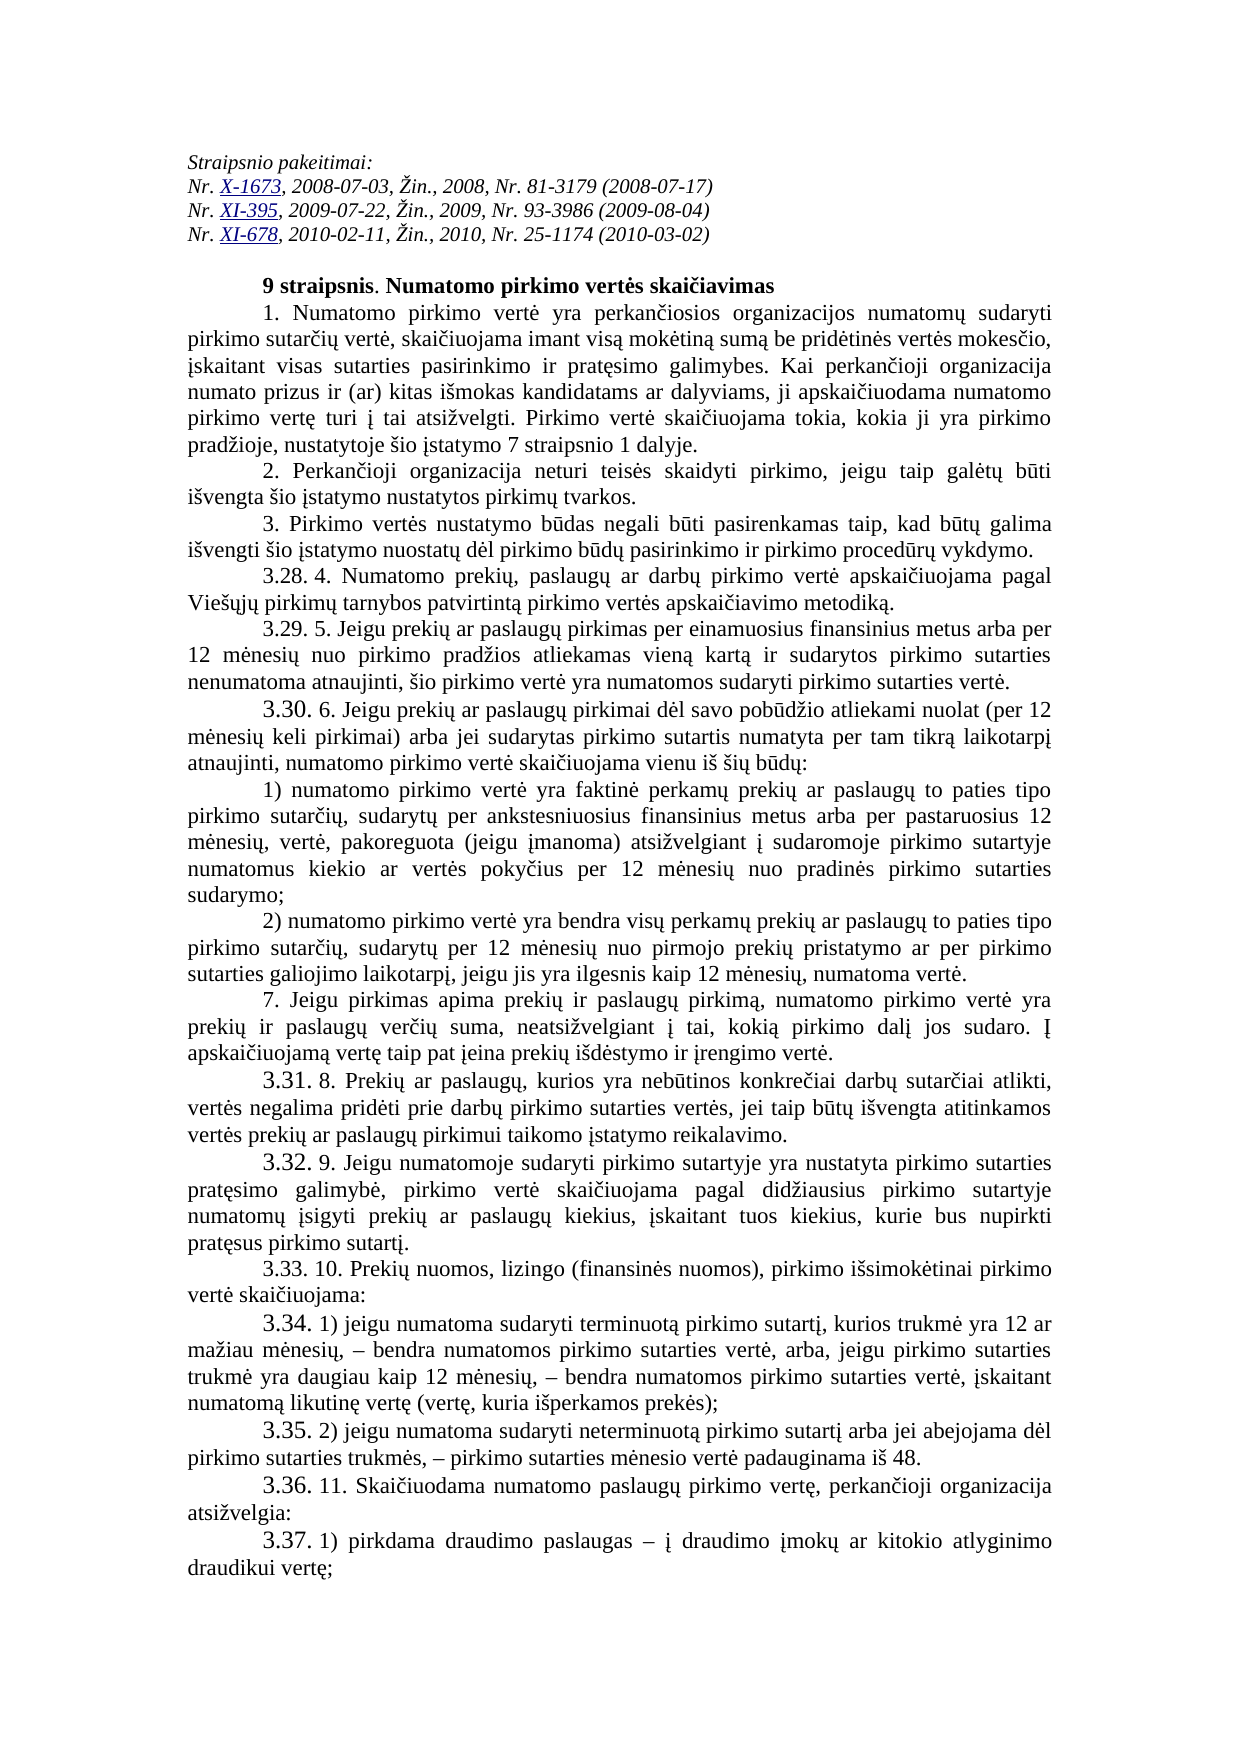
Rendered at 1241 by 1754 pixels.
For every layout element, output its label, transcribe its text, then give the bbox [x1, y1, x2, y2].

text 1. Numatomo pirkimo vertė yra perkančiosios organizacijos numatomų sudaryti pirkimo sutarčių vertė, skaičiuojama imant visą mokėtiną sumą be pridėtinės vertės mokesčio, įskaitant visas sutarties pasirinkimo ir pratęsimo galimybes. Kai perkančioji organizacija numato prizus ir (ar) kitas išmokas kandidatams ar dalyviams, ji apskaičiuodama numatomo pirkimo vertę turi į tai atsižvelgti. Pirkimo vertė skaičiuojama tokia, kokia ji yra pirkimo pradžioje, nustatytoje šio įstatymo 7 straipsnio 1 dalyje. [187, 299, 1053, 457]
subtitle 11. Skaičiuodama numatomo paslaugų pirkimo vertę, perkančioji organizacija atsižvelgia: [187, 1471, 1053, 1526]
subtitle 1) pirkdama draudimo paslaugas – į draudimo įmokų ar kitokio atlyginimo draudikui vertę; [187, 1526, 1053, 1581]
text Straipsnio pakeitimai: [187, 150, 1053, 174]
text Nr. XI-678, 2010-02-11, Žin., 2010, Nr. 25-1174 (2010-03-02) [187, 222, 1053, 246]
subtitle 8. Prekių ar paslaugų, kurios yra nebūtinos konkrečiai darbų sutarčiai atlikti, vertės negalima pridėti prie darbų pirkimo sutarties vertės, jei taip būtų išvengta atitinkamos vertės prekių ar paslaugų pirkimui taikomo įstatymo reikalavimo. [187, 1066, 1053, 1147]
text 2. Perkančioji organizacija neturi teisės skaidyti pirkimo, jeigu taip galėtų būti išvengta šio įstatymo nustatytos pirkimų tvarkos. [187, 457, 1053, 510]
text Nr. X-1673, 2008-07-03, Žin., 2008, Nr. 81-3179 (2008-07-17) [187, 174, 1053, 198]
subtitle 9. Jeigu numatomoje sudaryti pirkimo sutartyje yra nustatyta pirkimo sutarties pratęsimo galimybė, pirkimo vertė skaičiuojama pagal didžiausius pirkimo sutartyje numatomų įsigyti prekių ar paslaugų kiekius, įskaitant tuos kiekius, kurie bus nupirkti pratęsus pirkimo sutartį. [187, 1147, 1053, 1255]
subtitle 5. Jeigu prekių ar paslaugų pirkimas per einamuosius finansinius metus arba per 12 mėnesių nuo pirkimo pradžios atliekamas vieną kartą ir sudarytos pirkimo sutarties nenumatoma atnaujinti, šio pirkimo vertė yra numatomos sudaryti pirkimo sutarties vertė. [187, 615, 1053, 694]
subtitle 1) jeigu numatoma sudaryti terminuotą pirkimo sutartį, kurios trukmė yra 12 ar mažiau mėnesių, – bendra numatomos pirkimo sutarties vertė, arba, jeigu pirkimo sutarties trukmė yra daugiau kaip 12 mėnesių, – bendra numatomos pirkimo sutarties vertė, įskaitant numatomą likutinę vertę (vertę, kuria išperkamos prekės); [187, 1308, 1053, 1415]
text 7. Jeigu pirkimas apima prekių ir paslaugų pirkimą, numatomo pirkimo vertė yra prekių ir paslaugų verčių suma, neatsižvelgiant į tai, kokią pirkimo dalį jos sudaro. Į apskaičiuojamą vertę taip pat įeina prekių išdėstymo ir įrengimo vertė. [187, 987, 1053, 1066]
subtitle 2) jeigu numatoma sudaryti neterminuotą pirkimo sutartį arba jei abejojama dėl pirkimo sutarties trukmės, – pirkimo sutarties mėnesio vertė padauginama iš 48. [187, 1415, 1053, 1471]
text 2) numatomo pirkimo vertė yra bendra visų perkamų prekių ar paslaugų to paties tipo pirkimo sutarčių, sudarytų per 12 mėnesių nuo pirmojo prekių pristatymo ar per pirkimo sutarties galiojimo laikotarpį, jeigu jis yra ilgesnis kaip 12 mėnesių, numatoma vertė. [187, 907, 1053, 987]
subtitle 4. Numatomo prekių, paslaugų ar darbų pirkimo vertė apskaičiuojama pagal Viešųjų pirkimų tarnybos patvirtintą pirkimo vertės apskaičiavimo metodiką. [187, 562, 1053, 615]
subtitle 10. Prekių nuomos, lizingo (finansinės nuomos), pirkimo išsimokėtinai pirkimo vertė skaičiuojama: [187, 1255, 1053, 1308]
text 9 straipsnis. Numatomo pirkimo vertės skaičiavimas [187, 273, 1053, 299]
subtitle 6. Jeigu prekių ar paslaugų pirkimai dėl savo pobūdžio atliekami nuolat (per 12 mėnesių keli pirkimai) arba jei sudarytas pirkimo sutartis numatyta per tam tikrą laikotarpį atnaujinti, numatomo pirkimo vertė skaičiuojama vienu iš šių būdų: [187, 694, 1053, 776]
text 3. Pirkimo vertės nustatymo būdas negali būti pasirenkamas taip, kad būtų galima išvengti šio įstatymo nuostatų dėl pirkimo būdų pasirinkimo ir pirkimo procedūrų vykdymo. [187, 510, 1053, 562]
text 1) numatomo pirkimo vertė yra faktinė perkamų prekių ar paslaugų to paties tipo pirkimo sutarčių, sudarytų per ankstesniuosius finansinius metus arba per pastaruosius 12 mėnesių, vertė, pakoreguota (jeigu įmanoma) atsižvelgiant į sudaromoje pirkimo sutartyje numatomus kiekio ar vertės pokyčius per 12 mėnesių nuo pradinės pirkimo sutarties sudarymo; [187, 776, 1053, 907]
text Nr. XI-395, 2009-07-22, Žin., 2009, Nr. 93-3986 (2009-08-04) [187, 198, 1053, 222]
